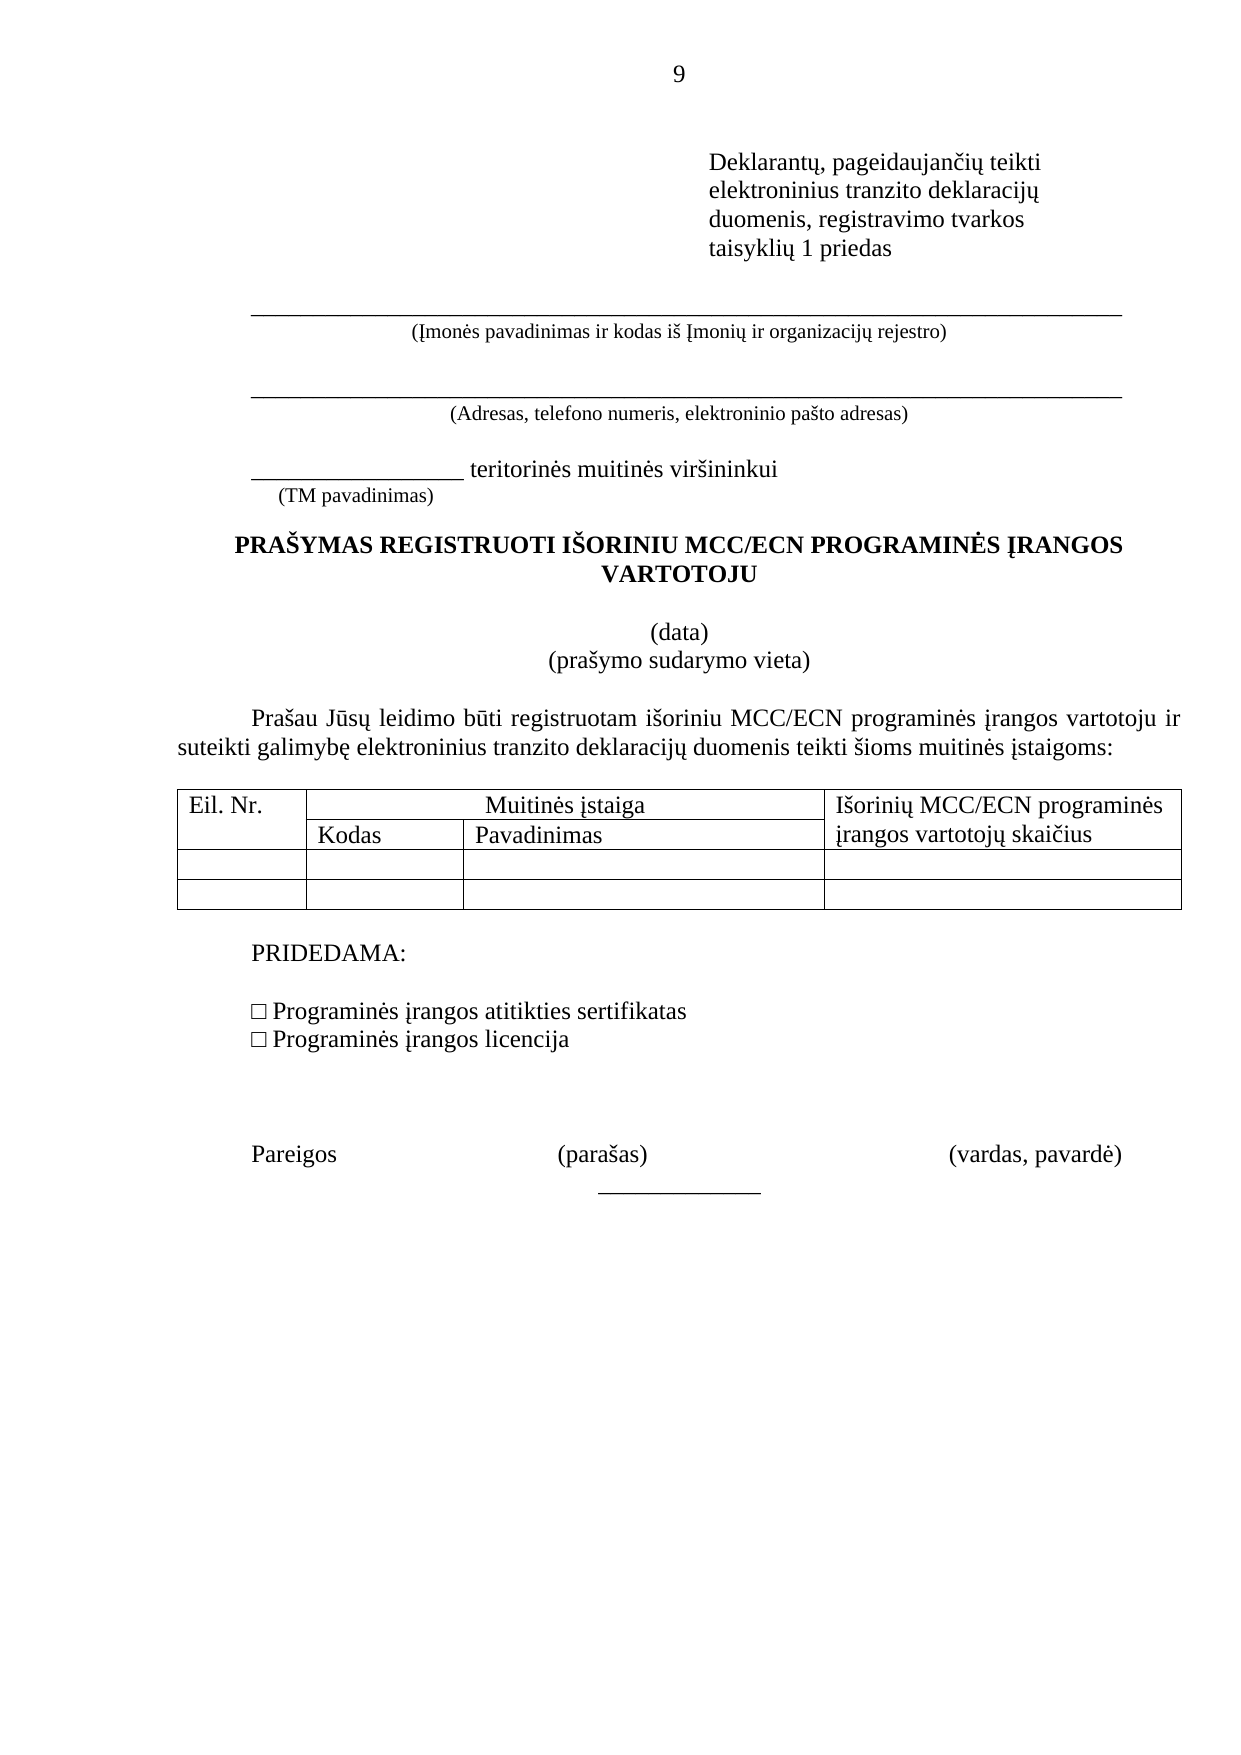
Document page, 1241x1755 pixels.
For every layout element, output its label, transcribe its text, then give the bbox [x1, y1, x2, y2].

text taisyklių 1 priedas [177, 233, 1181, 262]
text _____________ [177, 1168, 1181, 1197]
table_header Eil. Nr. [178, 790, 306, 849]
text (Įmonės pavadinimas ir kodas iš Įmonių ir organizacijų rejestro) [177, 319, 1181, 343]
text (data) [177, 617, 1181, 646]
table_cell Kodas [307, 820, 463, 849]
text elektroninius tranzito deklaracijų [177, 176, 1181, 204]
text _________________ teritorinės muitinės viršininkui [177, 454, 1181, 482]
text (prašymo sudarymo vieta) [177, 646, 1181, 674]
table_cell [464, 880, 824, 908]
table_cell [825, 880, 1181, 908]
table_header Muitinės įstaiga [307, 790, 824, 819]
table_cell [307, 850, 463, 879]
table_cell [307, 880, 463, 908]
text Deklarantų, pageidaujančių teikti [177, 147, 1181, 176]
text Pareigos (parašas) (vardas, pavardė) [177, 1139, 1181, 1168]
text Prašau Jūsų leidimo būti registruotam išoriniu MCC/ECN programinės įrangos vartotoju ir suteikti galimybę elektroninius tranzito deklaracijų duomenis teikti šioms muitinės įstaigoms: [177, 703, 1181, 761]
table_cell [825, 850, 1181, 879]
text prašymas registruoti išoriniu MCC/ECN programinės įrangos vartotoju [177, 531, 1181, 588]
text □ Programinės įrangos atitikties sertifikatas [177, 996, 1181, 1024]
text (TM pavadinimas) [177, 482, 1181, 507]
text duomenis, registravimo tvarkos [177, 204, 1181, 233]
text Pridedama: [177, 938, 1181, 967]
table_cell [178, 850, 306, 879]
table_cell [178, 880, 306, 908]
text (Adresas, telefono numeris, elektroninio pašto adresas) [177, 401, 1181, 425]
table_cell [464, 850, 824, 879]
table_header Išorinių MCC/ECN programinės įrangos vartotojų skaičius [825, 790, 1181, 849]
text □ Programinės įrangos licencija [177, 1024, 1181, 1053]
table_cell Pavadinimas [464, 820, 824, 849]
